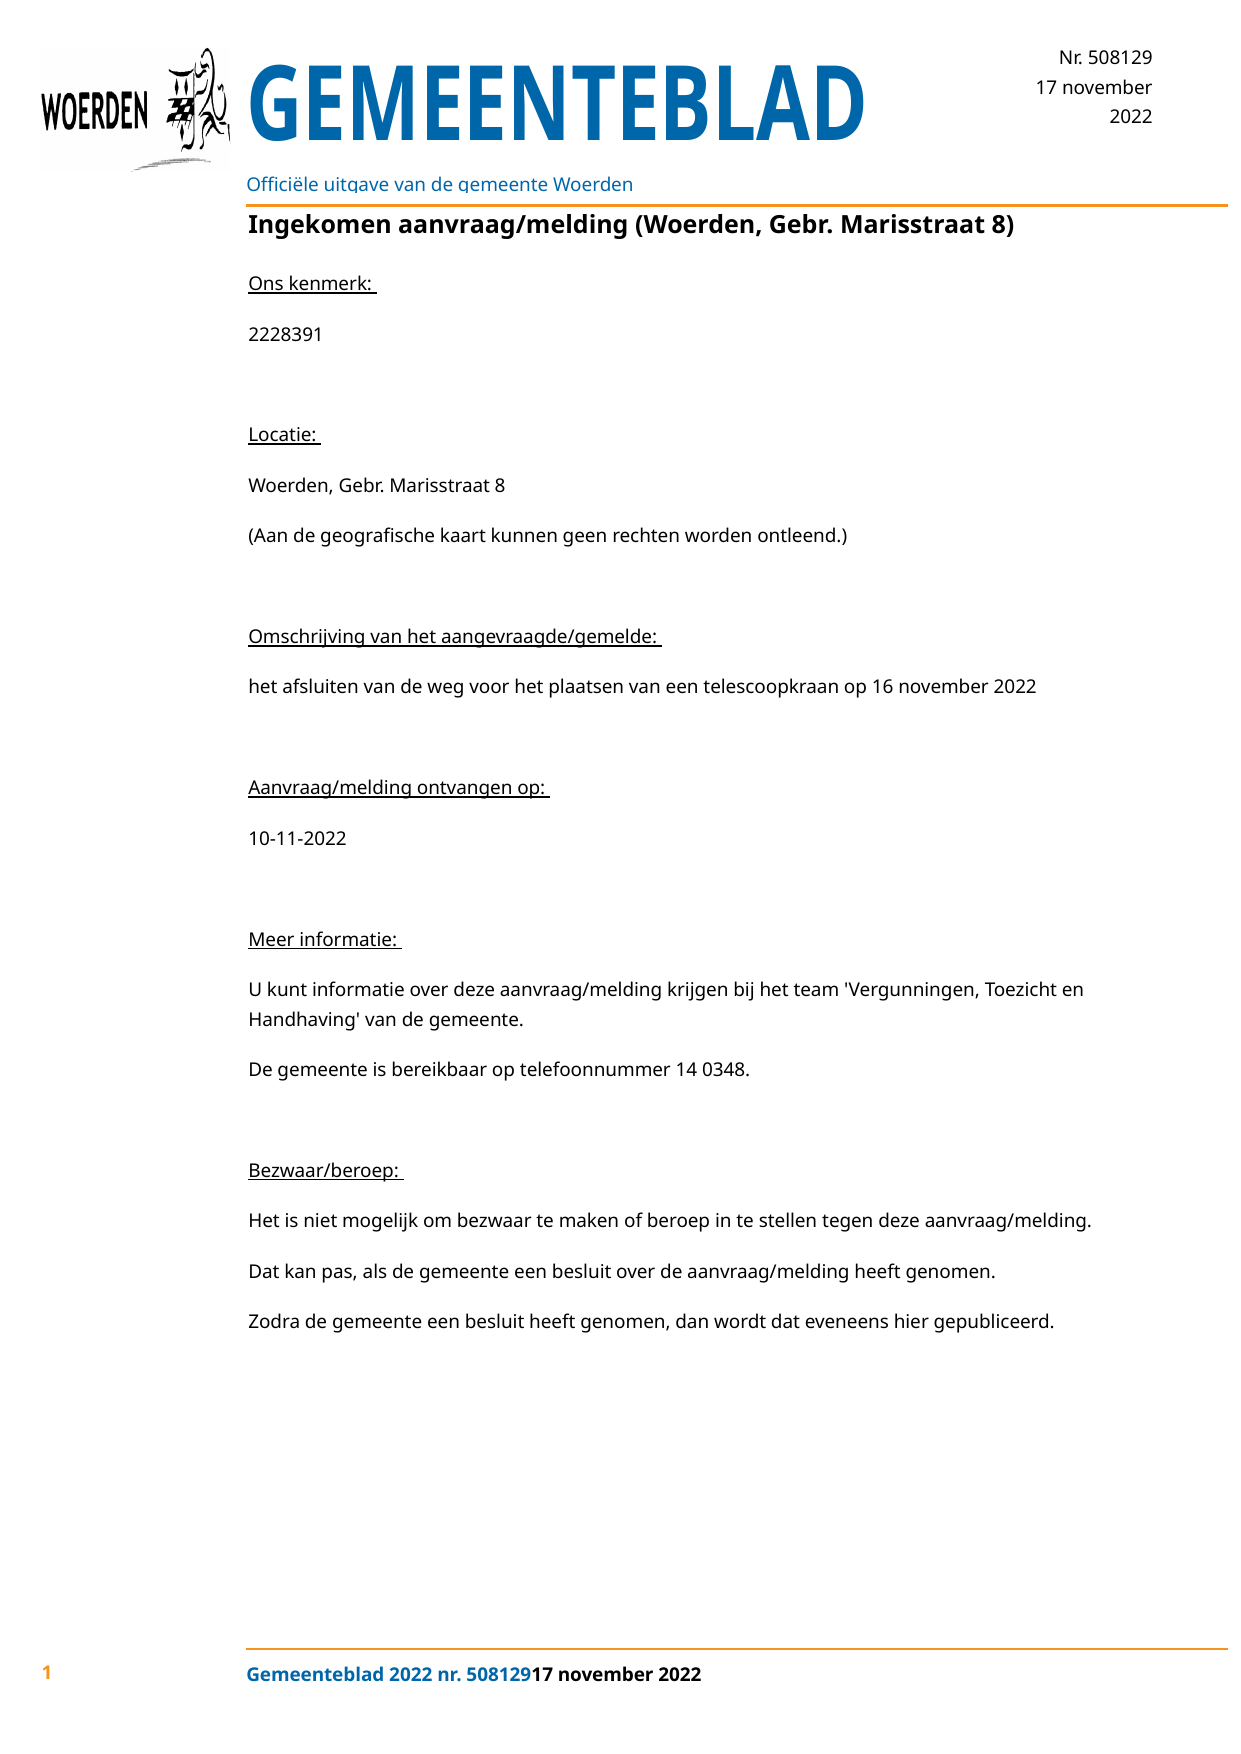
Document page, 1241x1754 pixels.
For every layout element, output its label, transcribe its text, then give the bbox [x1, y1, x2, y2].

text Zodra de gemeente een besluit heeft genomen, dan wordt dat eveneens hier gepubliceerd. [248, 1308, 1152, 1334]
text De gemeente is bereikbaar op telefoonnummer 14 0348. [248, 1056, 1152, 1082]
text Aanvraag/melding ontvangen op: [248, 774, 1152, 800]
text Woerden, Gebr. Marisstraat 8 [248, 472, 1152, 498]
text Bezwaar/beroep: [248, 1157, 1152, 1183]
text (Aan de geografische kaart kunnen geen rechten worden ontleend.) [248, 522, 1152, 548]
text U kunt informatie over deze aanvraag/melding krijgen bij het team 'Vergunningen, Toezicht en Handhaving' van de gemeente. [248, 976, 1152, 1031]
text Omschrijving van het aangevraagde/gemelde: [248, 623, 1152, 649]
text Ingekomen aanvraag/melding (Woerden, Gebr. Marisstraat 8) [248, 207, 1152, 241]
text het afsluiten van de weg voor het plaatsen van een telescoopkraan op 16 november 2022 [248, 674, 1152, 699]
text Dat kan pas, als de gemeente een besluit over de aanvraag/melding heeft genomen. [248, 1258, 1152, 1283]
picture [41, 47, 231, 172]
text Ons kenmerk: [248, 270, 1152, 296]
text Locatie: [248, 422, 1152, 447]
text Meer informatie: [248, 926, 1152, 951]
text 10-11-2022 [248, 825, 1152, 851]
text 2228391 [248, 321, 1152, 346]
text Het is niet mogelijk om bezwaar te maken of beroep in te stellen tegen deze aanvraag/melding. [248, 1207, 1152, 1233]
